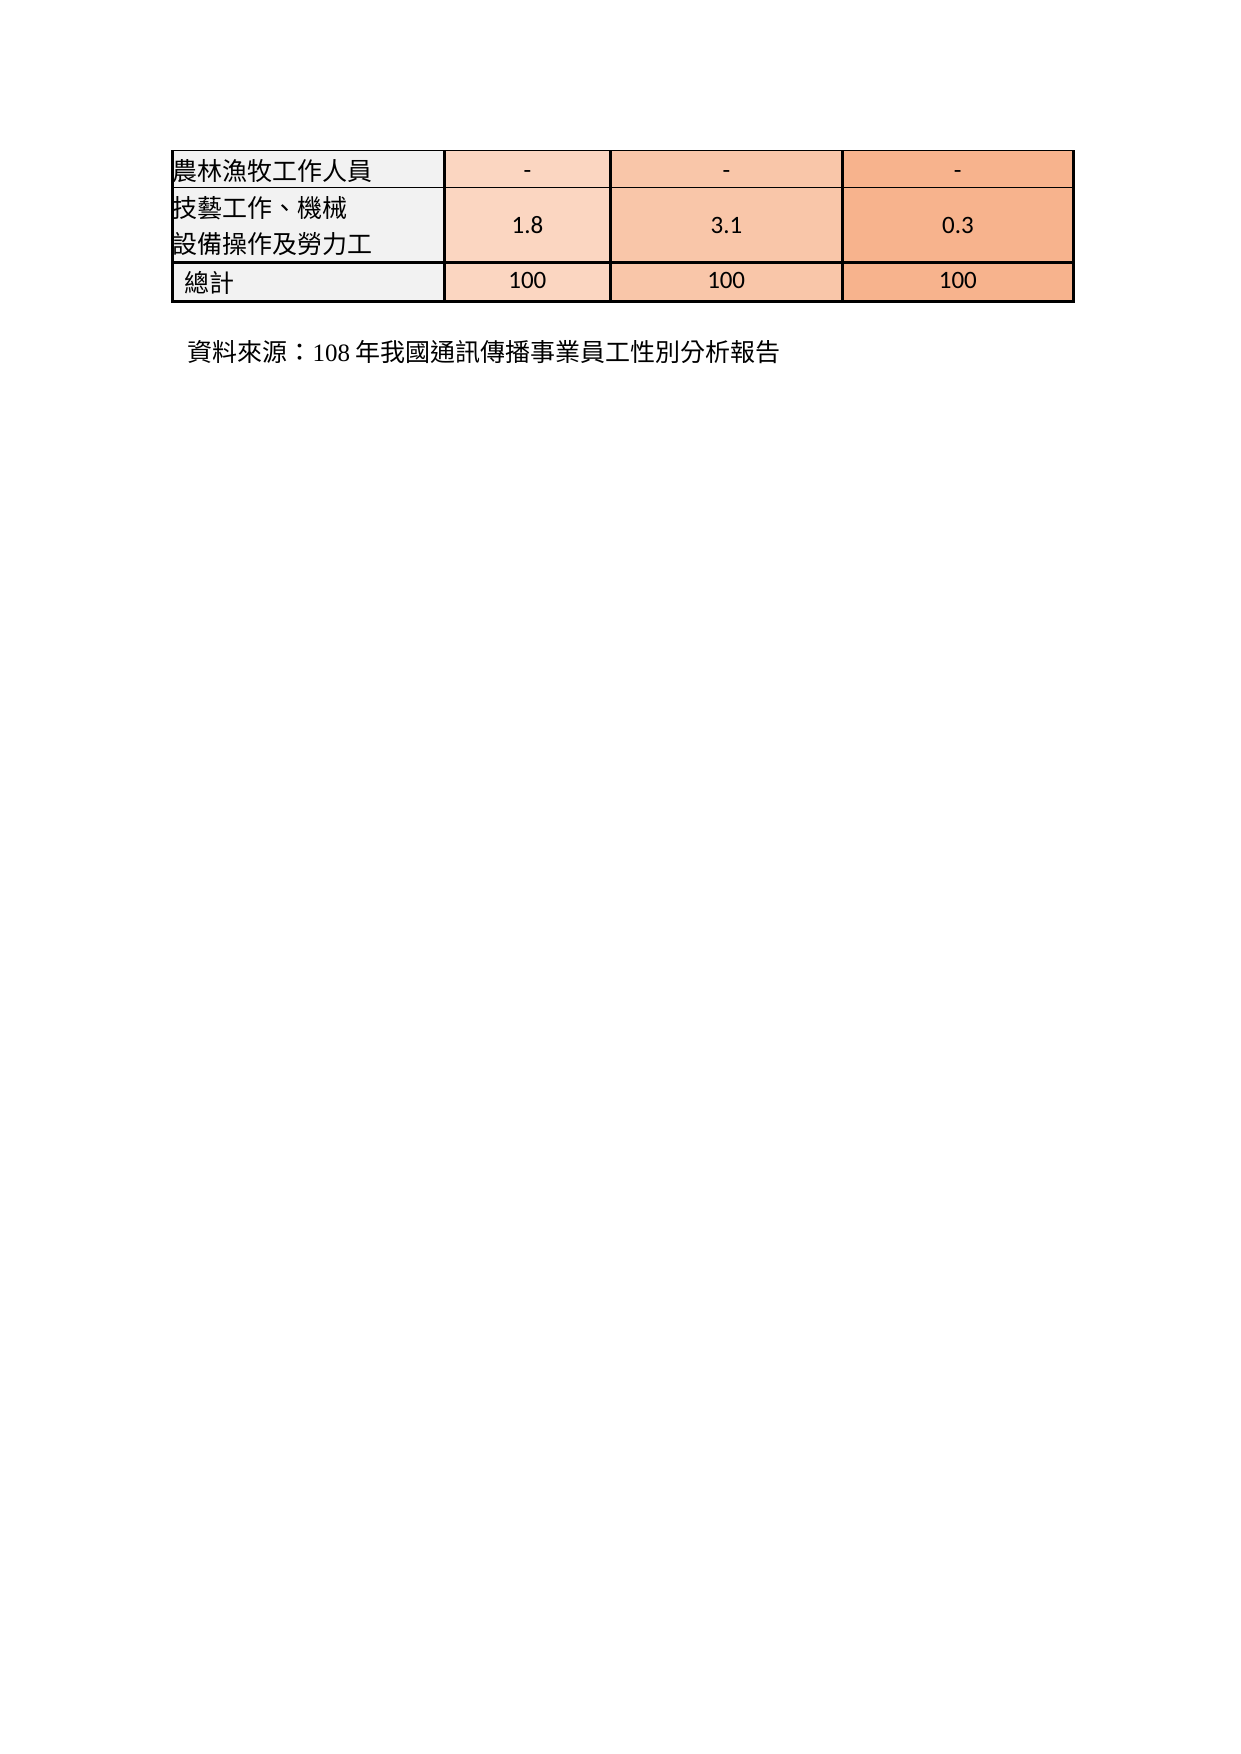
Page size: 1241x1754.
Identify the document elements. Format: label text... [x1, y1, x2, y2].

table_cell 100 [844, 264, 1072, 300]
table_cell 3.1 [612, 188, 841, 261]
table_cell 總計 [174, 264, 443, 300]
table_cell - [612, 151, 841, 187]
text 資料來源：108年我國通訊傳播事業員工性別分析報告 [187, 332, 1053, 368]
table_cell 技藝工作、機械 設備操作及勞力工 [174, 188, 443, 261]
table_cell 農林漁牧工作人員 [174, 151, 443, 187]
table_cell 100 [446, 264, 609, 300]
table_cell - [844, 151, 1072, 187]
table_cell 1.8 [446, 188, 609, 261]
table_cell 0.3 [844, 188, 1072, 261]
table_cell - [446, 151, 609, 187]
table_cell 100 [612, 264, 841, 300]
